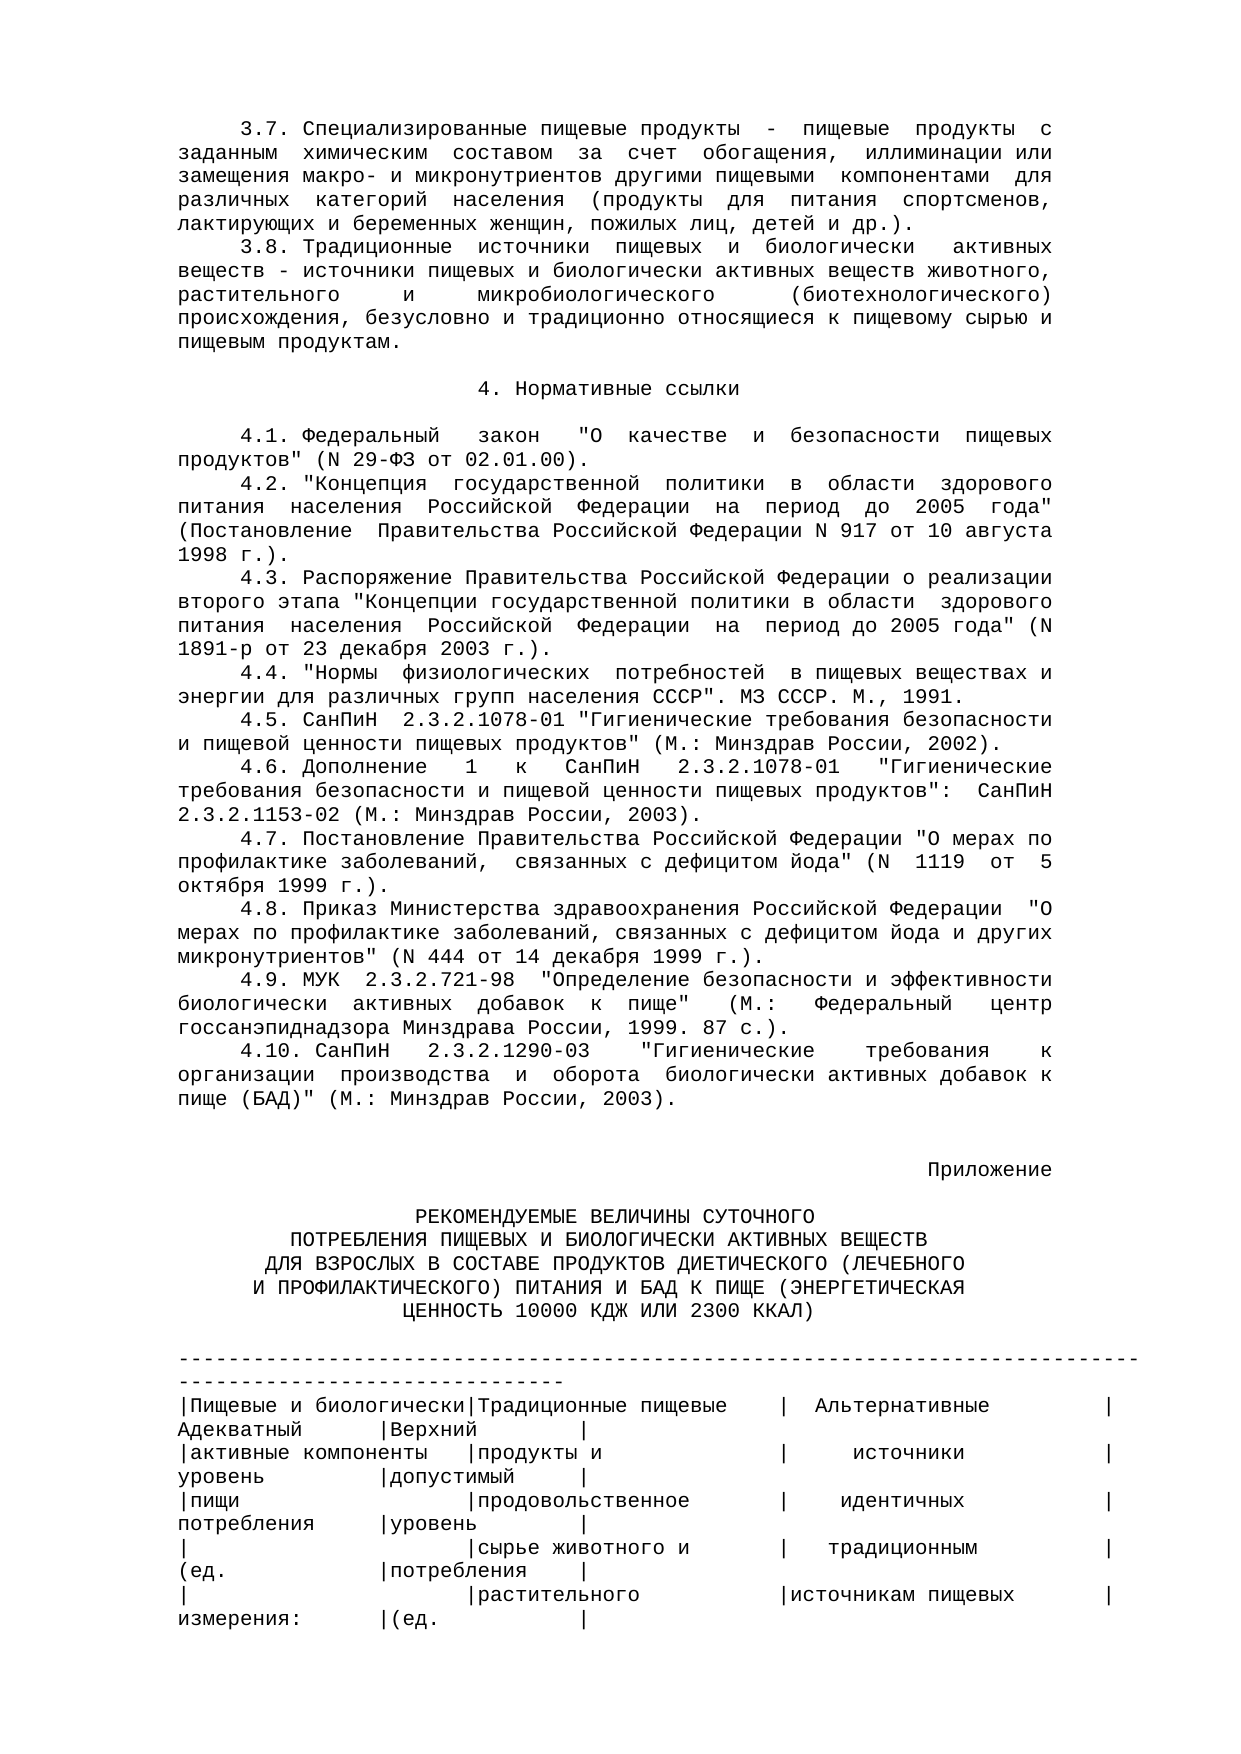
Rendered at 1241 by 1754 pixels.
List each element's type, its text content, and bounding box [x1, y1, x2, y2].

text ЦЕННОСТЬ 10000 КДЖ ИЛИ 2300 ККАЛ) [177, 1300, 1152, 1324]
text пищевым продуктам. [177, 331, 1152, 354]
text 1998 г.). [177, 544, 1152, 567]
text |пищи |продовольственное | идентичных |потребления |уровень | [177, 1489, 1152, 1537]
text 3.7. Специализированные пищевые продукты - пищевые продукты с [177, 118, 1152, 142]
text ДЛЯ ВЗРОСЛЫХ В СОСТАВЕ ПРОДУКТОВ ДИЕТИЧЕСКОГО (ЛЕЧЕБНОГО [177, 1253, 1152, 1277]
text РЕКОМЕНДУЕМЫЕ ВЕЛИЧИНЫ СУТОЧНОГО [177, 1206, 1152, 1229]
text 4. Нормативные ссылки [177, 378, 1152, 402]
text энергии для различных групп населения СССР". МЗ СССР. М., 1991. [177, 686, 1152, 709]
text (Постановление Правительства Российской Федерации N 917 от 10 августа [177, 520, 1152, 544]
text 4.5. СанПиН 2.3.2.1078-01 "Гигиенические требования безопасности [177, 709, 1152, 733]
text 4.7. Постановление Правительства Российской Федерации "О мерах по [177, 827, 1152, 851]
text 2.3.2.1153-02 (М.: Минздрав России, 2003). [177, 804, 1152, 827]
text 4.6. Дополнение 1 к СанПиН 2.3.2.1078-01 "Гигиенические [177, 757, 1152, 780]
text 4.2. "Концепция государственной политики в области здорового [177, 473, 1152, 496]
text 4.8. Приказ Министерства здравоохранения Российской Федерации "О [177, 898, 1152, 922]
text госсанэпиднадзора Минздрава России, 1999. 87 с.). [177, 1017, 1152, 1040]
text | |растительного |источникам пищевых |измерения: |(ед. | [177, 1584, 1152, 1631]
text питания населения Российской Федерации на период до 2005 года" [177, 496, 1152, 520]
text заданным химическим составом за счет обогащения, иллиминации или [177, 142, 1152, 165]
text 1891-р от 23 декабря 2003 г.). [177, 638, 1152, 662]
text биологически активных добавок к пище" (М.: Федеральный центр [177, 993, 1152, 1017]
text требования безопасности и пищевой ценности пищевых продуктов": СанПиН [177, 780, 1152, 804]
text | |сырье животного и | традиционным |(ед. |потребления | [177, 1537, 1152, 1584]
text замещения макро- и микронутриентов другими пищевыми компонентами для [177, 165, 1152, 189]
text Приложение [177, 1158, 1152, 1182]
text микронутриентов" (N 444 от 14 декабря 1999 г.). [177, 946, 1152, 969]
text 4.4. "Нормы физиологических потребностей в пищевых веществах и [177, 662, 1152, 686]
text ------------------------------------------------------------------------------------------------------------ [177, 1348, 1152, 1395]
text лактирующих и беременных женщин, пожилых лиц, детей и др.). [177, 213, 1152, 236]
text 4.1. Федеральный закон "О качестве и безопасности пищевых [177, 426, 1152, 449]
text профилактике заболеваний, связанных с дефицитом йода" (N 1119 от 5 [177, 851, 1152, 875]
text ПОТРЕБЛЕНИЯ ПИЩЕВЫХ И БИОЛОГИЧЕСКИ АКТИВНЫХ ВЕЩЕСТВ [177, 1229, 1152, 1253]
text 4.3. Распоряжение Правительства Российской Федерации о реализации [177, 567, 1152, 591]
text растительного и микробиологического (биотехнологического) [177, 284, 1152, 307]
text |Пищевые и биологически|Традиционные пищевые | Альтернативные |Адекватный |Верхний | [177, 1395, 1152, 1442]
text организации производства и оборота биологически активных добавок к [177, 1064, 1152, 1088]
text питания населения Российской Федерации на период до 2005 года" (N [177, 615, 1152, 638]
text октября 1999 г.). [177, 875, 1152, 898]
text 3.8. Традиционные источники пищевых и биологически активных [177, 236, 1152, 260]
text веществ - источники пищевых и биологически активных веществ животного, [177, 260, 1152, 284]
text мерах по профилактике заболеваний, связанных с дефицитом йода и других [177, 922, 1152, 946]
text 4.9. МУК 2.3.2.721-98 "Определение безопасности и эффективности [177, 969, 1152, 993]
text и пищевой ценности пищевых продуктов" (М.: Минздрав России, 2002). [177, 733, 1152, 757]
text происхождения, безусловно и традиционно относящиеся к пищевому сырью и [177, 307, 1152, 331]
text пище (БАД)" (М.: Минздрав России, 2003). [177, 1088, 1152, 1111]
text |активные компоненты |продукты и | источники |уровень |допустимый | [177, 1442, 1152, 1489]
text И ПРОФИЛАКТИЧЕСКОГО) ПИТАНИЯ И БАД К ПИЩЕ (ЭНЕРГЕТИЧЕСКАЯ [177, 1277, 1152, 1300]
text 4.10. СанПиН 2.3.2.1290-03 "Гигиенические требования к [177, 1040, 1152, 1064]
text продуктов" (N 29-ФЗ от 02.01.00). [177, 449, 1152, 473]
text различных категорий населения (продукты для питания спортсменов, [177, 189, 1152, 213]
text второго этапа "Концепции государственной политики в области здорового [177, 591, 1152, 615]
